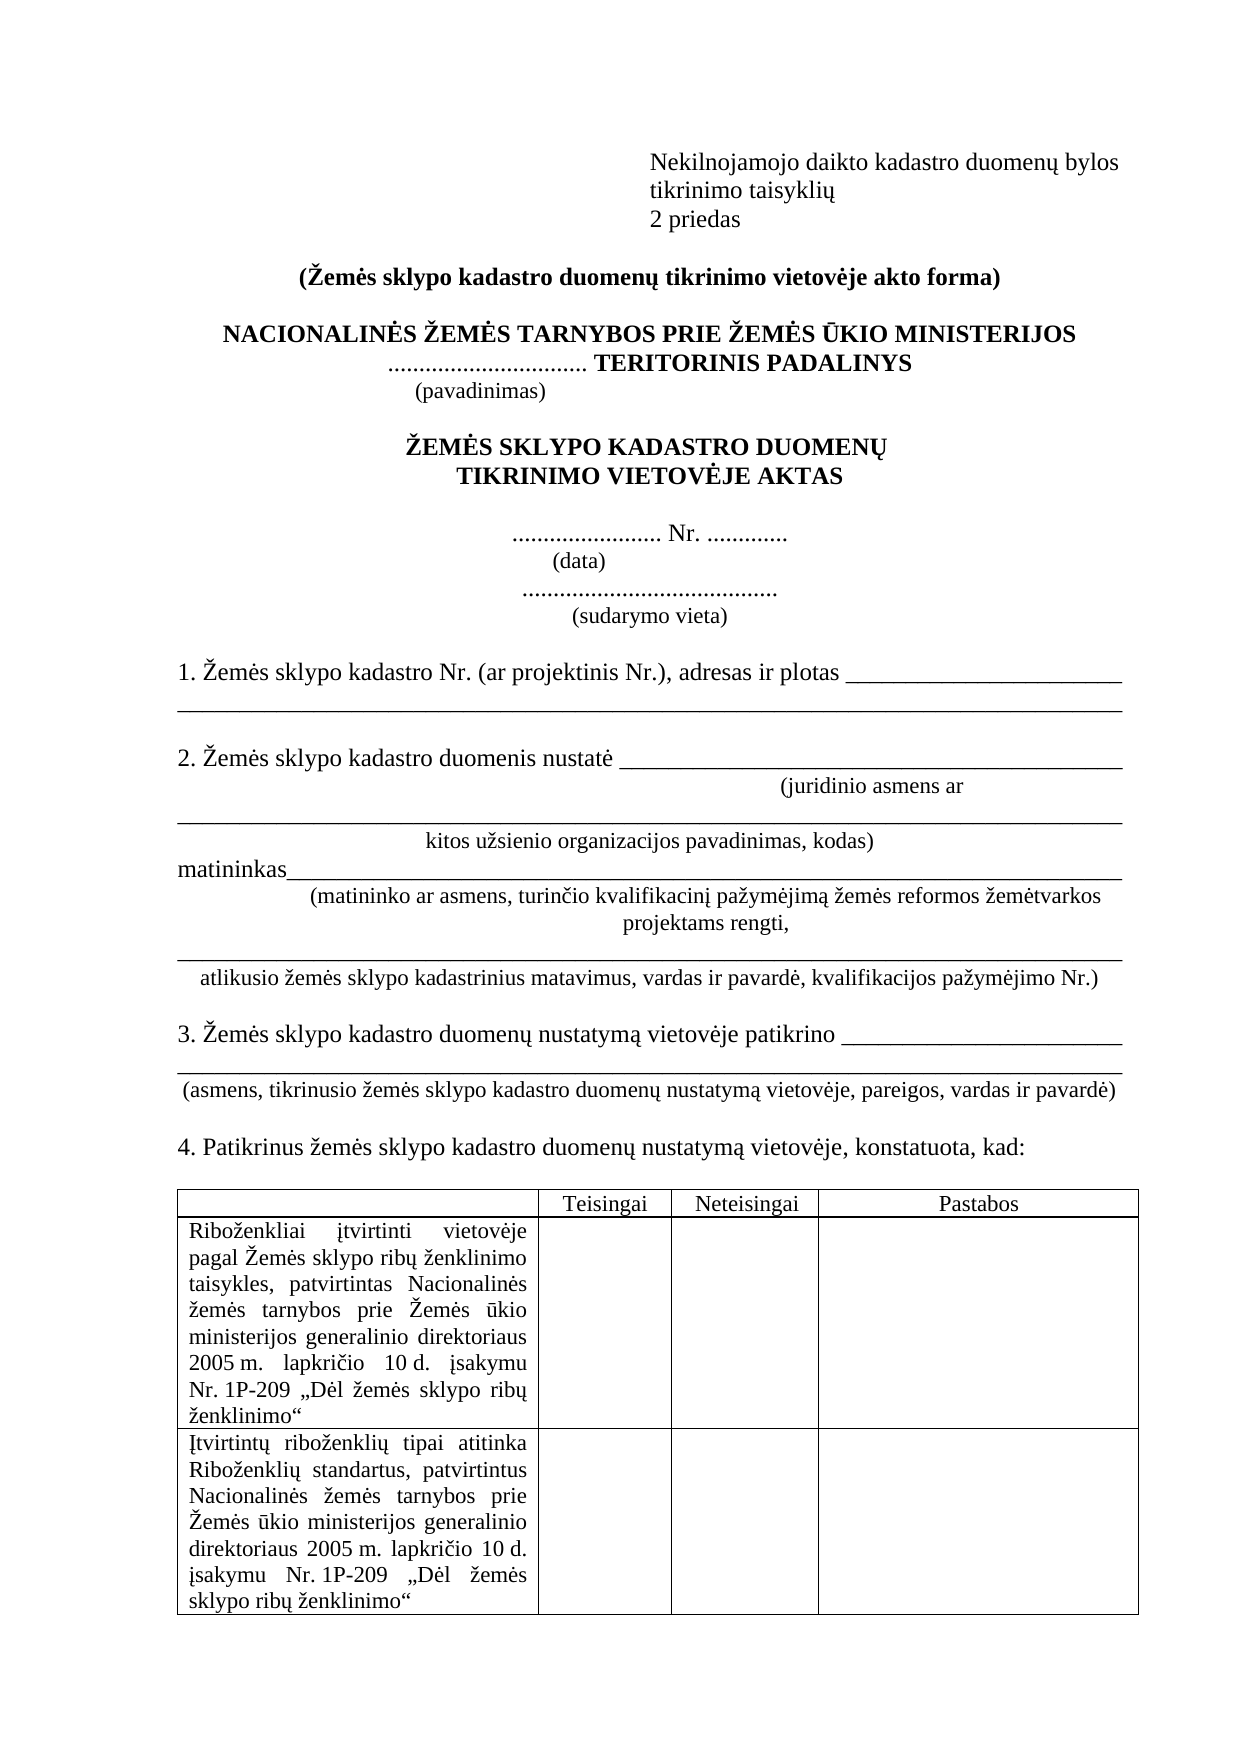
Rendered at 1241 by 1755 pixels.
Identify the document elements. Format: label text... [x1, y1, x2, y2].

table_cell Įtvirtintų riboženklių tipai atitinka Riboženklių standartus, patvirtintus Nacionalinės žemės tarnybos prie Žemės ūkio ministerijos generalinio direktoriaus 2005 m. lapkričio 10 d. įsakymu Nr. 1P-209 „Dėl žemės sklypo ribų ženklinimo“ [178, 1429, 538, 1614]
text 2. Žemės sklypo kadastro duomenis nustatė [177, 743, 1122, 772]
table_header [178, 1190, 538, 1216]
text ......................................... [177, 573, 1122, 602]
table_header Pastabos [819, 1190, 1138, 1216]
table_cell [819, 1429, 1138, 1614]
text (matininko ar asmens, turinčio kvalifikacinį pažymėjimą žemės reformos žemėtvarkos projektams rengti, [290, 882, 1122, 935]
table_cell [539, 1218, 671, 1428]
text tikrinimo taisyklių [649, 176, 1122, 204]
text 1. Žemės sklypo kadastro Nr. (ar projektinis Nr.), adresas ir plotas [177, 657, 1122, 686]
text atlikusio žemės sklypo kadastrinius matavimus, vardas ir pavardė, kvalifikacijos pažymėjimo Nr.) [177, 964, 1122, 990]
text 2 priedas [649, 204, 1122, 233]
text ŽEMĖS SKLYPO KADASTRO DUOMENŲ TIKRINIMO VIETOVĖJE AKTAS [177, 432, 1122, 489]
text (juridinio asmens ar [627, 772, 1122, 798]
table_cell [819, 1218, 1138, 1428]
table_cell [672, 1218, 818, 1428]
text NacionalinėS žemės tarnybOS prie Žemės ūkio ministerijos [177, 319, 1122, 348]
text kitos užsienio organizacijos pavadinimas, kodas) [177, 827, 1122, 854]
text _ [177, 935, 1122, 960]
text (asmens, tikrinusio žemės sklypo kadastro duomenų nustatymą vietovėje, pareigos, vardas ir pavardė) [177, 1076, 1122, 1103]
text _ [177, 798, 1122, 823]
text matininkas [177, 854, 1122, 882]
text ........................ Nr. ............. [177, 518, 1122, 547]
text 4. Patikrinus žemės sklypo kadastro duomenų nustatymą vietovėje, konstatuota, kad: [177, 1132, 1122, 1160]
table_header Teisingai [539, 1190, 671, 1216]
table_cell [672, 1429, 818, 1614]
table_cell Riboženkliai įtvirtinti vietovėje pagal Žemės sklypo ribų ženklinimo taisykles, patvirtintas Nacionalinės žemės tarnybos prie Žemės ūkio ministerijos generalinio direktoriaus 2005 m. lapkričio 10 d. įsakymu Nr. 1P-209 „Dėl žemės sklypo ribų ženklinimo“ [178, 1218, 538, 1428]
table_cell [539, 1429, 671, 1614]
table_header Neteisingai [672, 1190, 818, 1216]
text 3. Žemės sklypo kadastro duomenų nustatymą vietovėje patikrino [177, 1019, 1122, 1048]
text (pavadinimas) [415, 377, 1122, 403]
text ................................ TERITORINIS PADALINYS [177, 348, 1122, 377]
text Nekilnojamojo daikto kadastro duomenų bylos [649, 147, 1122, 176]
text (sudarymo vieta) [177, 602, 1122, 628]
text (data) [552, 547, 1122, 573]
text (Žemės sklypo kadastro duomenų tikrinimo vietovėje akto forma) [177, 262, 1122, 291]
text _ [177, 686, 1122, 711]
text _ [177, 1048, 1122, 1073]
